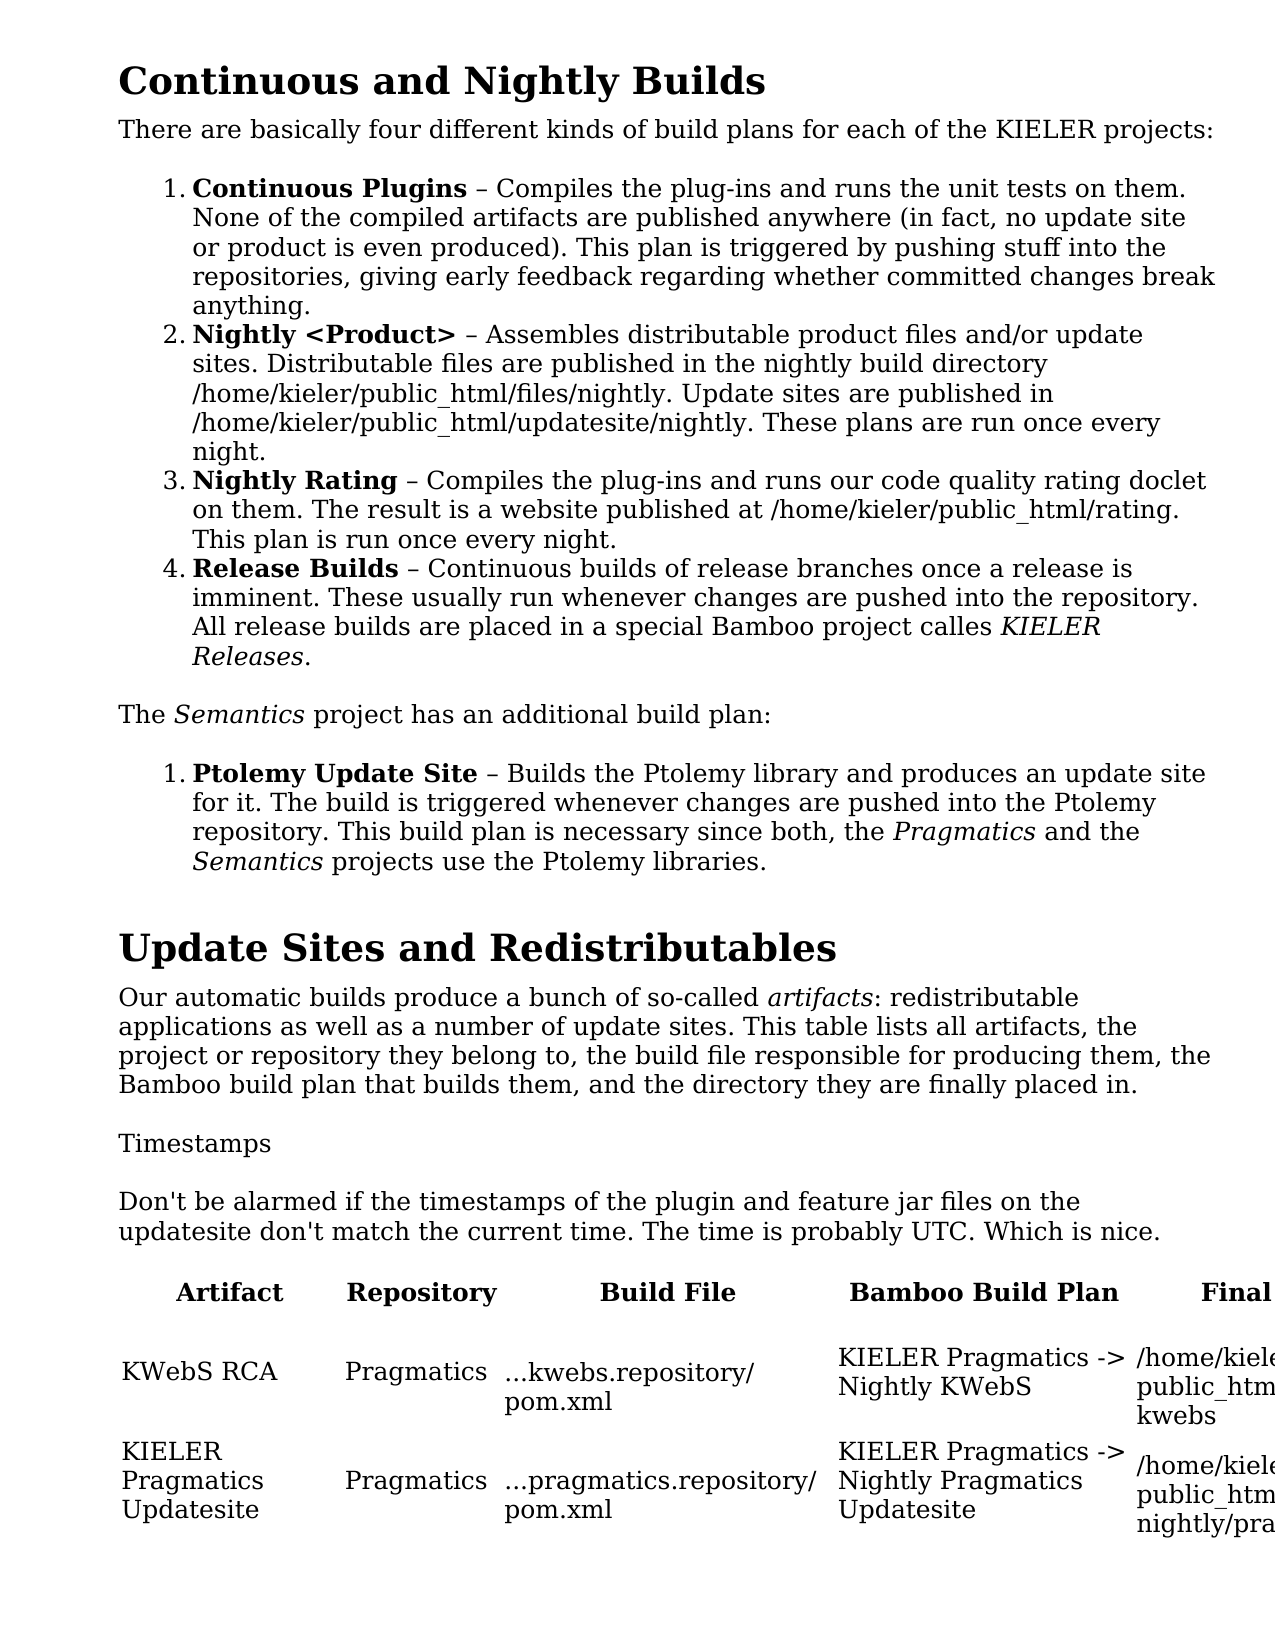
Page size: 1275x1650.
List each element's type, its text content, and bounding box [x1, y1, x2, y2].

table_cell Pragmatics [342, 1434, 501, 1557]
text Timestamps [118, 1129, 1216, 1158]
table_header Repository [342, 1275, 501, 1340]
table_cell KIELER Pragmatics Updatesite [118, 1434, 342, 1557]
table_cell KWebS RCA [118, 1340, 342, 1434]
text The Semantics project has an additional build plan: [118, 700, 1216, 729]
list Ptolemy Update Site – Builds the Ptolemy library and produces an update site for it. The build is triggered whenever changes are pushed into the Ptolemy repository. This build plan is necessary since both, the Pragmatics and the Semantics projects use the Ptolemy libraries. [162, 759, 1216, 876]
table_header Build File [501, 1275, 835, 1340]
table_cell /home/kieler/public_html/files/nightly/kwebs [1134, 1340, 1275, 1434]
table_cell Pragmatics [342, 1340, 501, 1434]
table_cell KIELER Pragmatics -> Nightly Pragmatics Updatesite [835, 1434, 1133, 1557]
list Nightly Rating – Compiles the plug-ins and runs our code quality rating doclet on them. The result is a website published at /home/kieler/public_html/rating. This plan is run once every night. [162, 466, 1216, 554]
list Release Builds – Continuous builds of release branches once a release is imminent. These usually run whenever changes are pushed into the repository. All release builds are placed in a special Bamboo project calles KIELER Releases. [162, 554, 1216, 671]
list Nightly <Product> – Assembles distributable product files and/or update sites. Distributable files are published in the nightly build directory /home/kieler/public_html/files/nightly. Update sites are published in /home/kieler/public_html/updatesite/nightly. These plans are run once every night. [162, 320, 1216, 466]
table_cell ...pragmatics.repository/pom.xml [501, 1434, 835, 1557]
text Our automatic builds produce a bunch of so-called artifacts: redistributable applications as well as a number of update sites. This table lists all artifacts, the project or repository they belong to, the build file responsible for producing them, the Bamboo build plan that builds them, and the directory they are finally placed in. [118, 983, 1216, 1099]
table_cell /home/kieler/public_html/updatesite/nightly/pragmatics/ [1134, 1434, 1275, 1557]
subtitle Continuous and Nightly Builds [118, 59, 1216, 103]
table_cell ...kwebs.repository/pom.xml [501, 1340, 835, 1434]
list Continuous Plugins – Compiles the plug-ins and runs the unit tests on them. None of the compiled artifacts are published anywhere (in fact, no update site or product is even produced). This plan is triggered by pushing stuff into the repositories, giving early feedback regarding whether committed changes break anything. [162, 174, 1216, 320]
subtitle Update Sites and Redistributables [118, 926, 1216, 970]
text Don't be alarmed if the timestamps of the plugin and feature jar files on the updatesite don't match the current time. The time is probably UTC. Which is nice. [118, 1188, 1216, 1246]
text There are basically four different kinds of build plans for each of the KIELER projects: [118, 116, 1216, 145]
table_header Bamboo Build Plan [835, 1275, 1133, 1340]
table_header Final Directory [1134, 1275, 1275, 1340]
table_header Artifact [118, 1275, 342, 1340]
table_cell KIELER Pragmatics -> Nightly KWebS [835, 1340, 1133, 1434]
